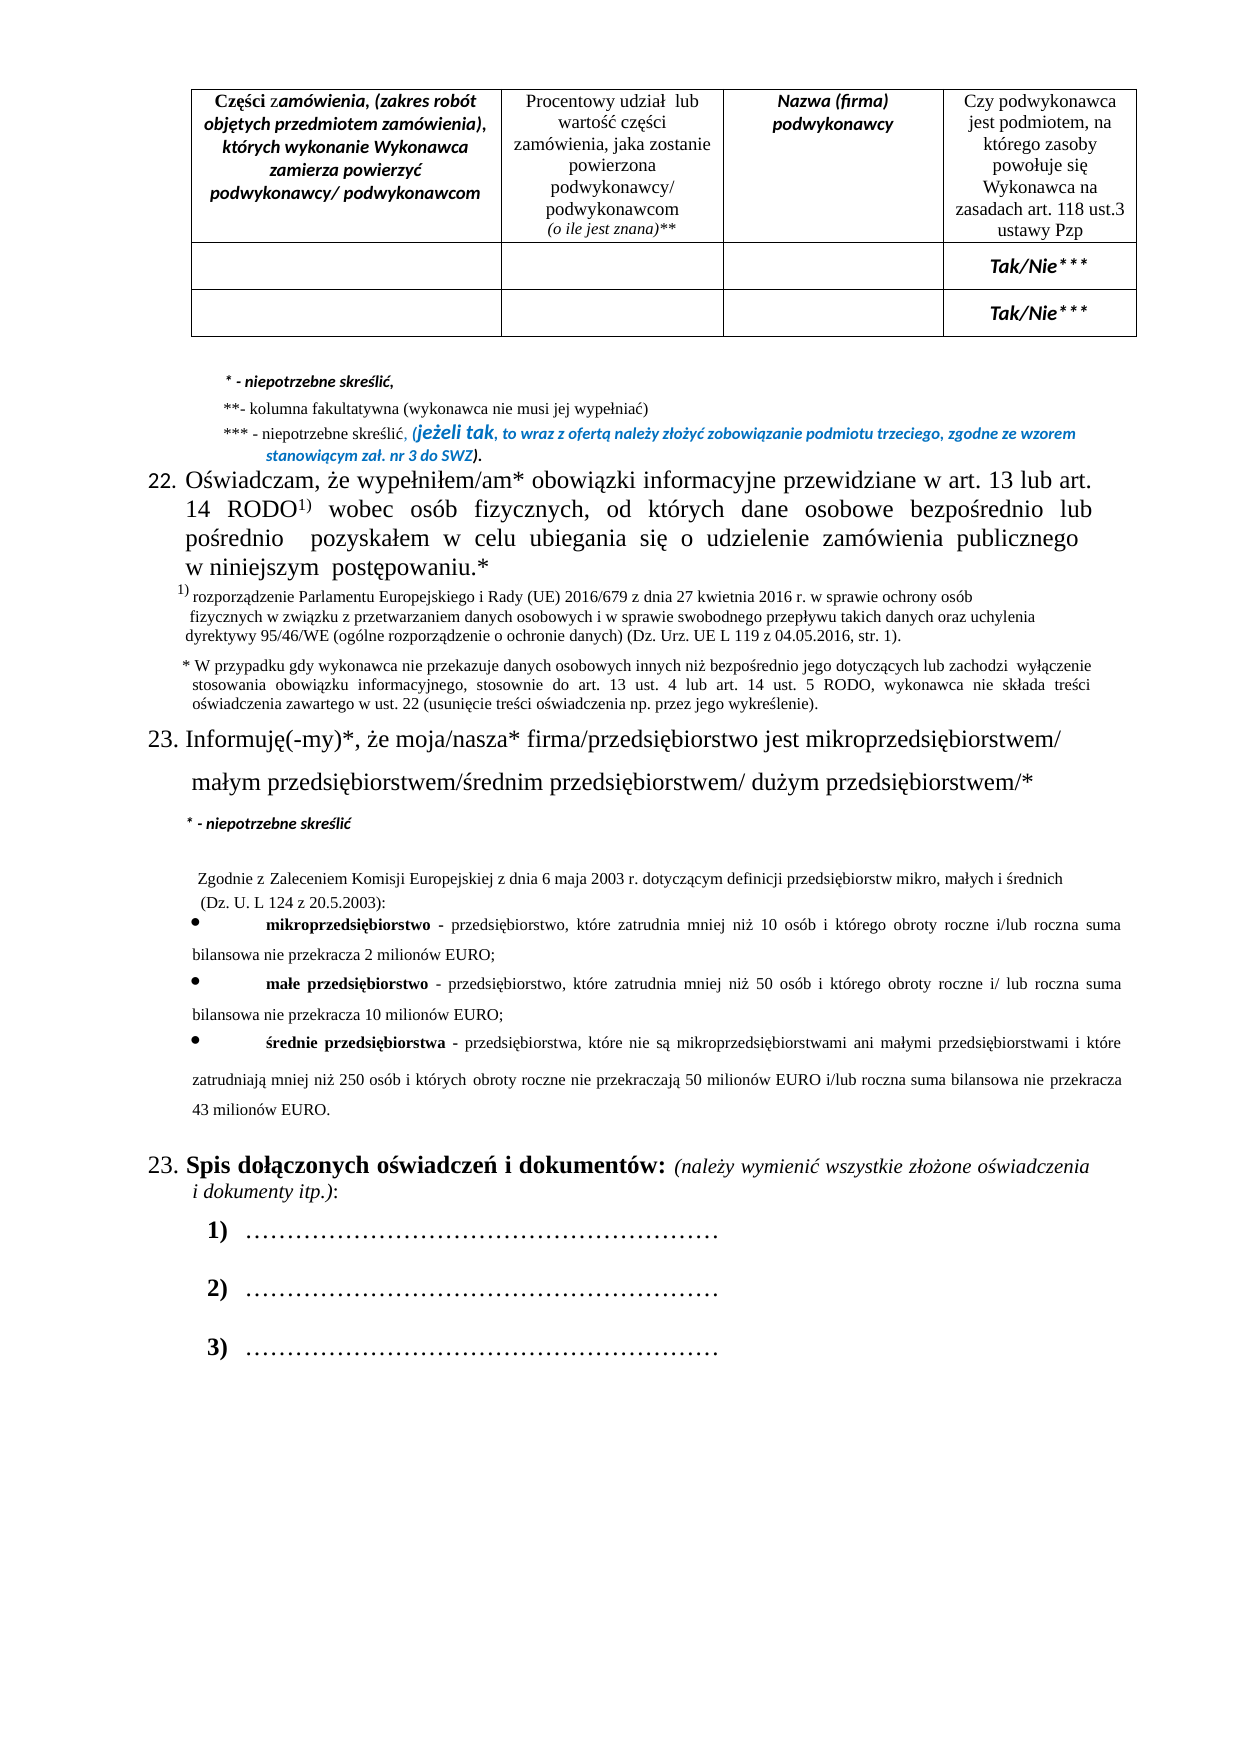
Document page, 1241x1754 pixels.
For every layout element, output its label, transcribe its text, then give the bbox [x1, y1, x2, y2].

table_header Części zamówienia, (zakres robót objętych przedmiotem zamówienia), których wykonanie Wykonawca zamierza powierzyć podwykonawcy/ podwykonawcom [192, 90, 501, 242]
text *** - niepotrzebne skreślić, (jeżeli tak, to wraz z ofertą należy złożyć zobowiązanie podmiotu trzeciego, zgodne ze wzorem stanowiącym zał. nr 3 do SWZ). [177, 419, 1092, 465]
list ………………………………………………… [207, 1216, 1092, 1244]
text * - niepotrzebne skreślić, [177, 365, 1092, 393]
text 1) rozporządzenie Parlamentu Europejskiego i Rady (UE) 2016/679 z dnia 27 kwietnia 2016 r. w sprawie ochrony osób [148, 581, 1092, 607]
text 23. Spis dołączonych oświadczeń i dokumentów: (należy wymienić wszystkie złożone oświadczenia i dokumenty itp.): [148, 1150, 1092, 1203]
table_header Czy podwykonawca jest podmiotem, na którego zasoby powołuje się Wykonawca na zasadach art. 118 ust.3 ustawy Pzp [944, 90, 1136, 242]
text małym przedsiębiorstwem/średnim przedsiębiorstwem/ dużym przedsiębiorstwem/* [148, 767, 1092, 796]
table_cell [192, 243, 501, 289]
table_cell Tak/Nie*** [944, 243, 1136, 289]
list średnie przedsiębiorstwa - przedsiębiorstwa, które nie są mikroprzedsiębiorstwami ani małymi przedsiębiorstwami i które zatrudniają mniej niż 250 osób i których obroty roczne nie przekraczają 50 milionów EURO i/lub roczna suma bilansowa nie przekracza 43 milionów EURO. [191, 1033, 1122, 1119]
table_cell [724, 243, 943, 289]
text * - niepotrzebne skreślić [133, 810, 1122, 834]
list ………………………………………………… [207, 1332, 1092, 1360]
text dyrektywy 95/46/WE (ogólne rozporządzenie o ochronie danych) (Dz. Urz. UE L 119 z 04.05.2016, str. 1). [148, 626, 1092, 645]
list ………………………………………………… [207, 1273, 1092, 1302]
text Zgodnie z Zaleceniem Komisji Europejskiej z dnia 6 maja 2003 r. dotyczącym definicji przedsiębiorstw mikro, małych i średnich [177, 865, 1122, 889]
table_cell [502, 290, 723, 336]
table_header Procentowy udział lub wartość części zamówienia, jaka zostanie powierzona podwykonawcy/ podwykonawcom (o ile jest znana)** [502, 90, 723, 242]
text * W przypadku gdy wykonawca nie przekazuje danych osobowych innych niż bezpośrednio jego dotyczących lub zachodzi wyłączenie stosowania obowiązku informacyjnego, stosownie do art. 13 ust. 4 lub art. 14 ust. 5 RODO, wykonawca nie składa treści oświadczenia zawartego w ust. 22 (usunięcie treści oświadczenia np. przez jego wykreślenie). [148, 656, 1092, 713]
table_cell [192, 290, 501, 336]
list mikroprzedsiębiorstwo - przedsiębiorstwo, które zatrudnia mniej niż 10 osób i którego obroty roczne i/lub roczna suma bilansowa nie przekracza 2 milionów EURO; [191, 915, 1122, 964]
text **- kolumna fakultatywna (wykonawca nie musi jej wypełniać) [177, 393, 1092, 419]
list Informuję(-my)*, że moja/nasza* firma/przedsiębiorstwo jest mikroprzedsiębiorstwem/ [148, 724, 1092, 752]
list Oświadczam, że wypełniłem/am* obowiązki informacyjne przewidziane w art. 13 lub art. 14 RODO1) wobec osób fizycznych, od których dane osobowe bezpośrednio lub pośrednio pozyskałem w celu ubiegania się o udzielenie zamówienia publicznego w niniejszym postępowaniu.* [148, 465, 1092, 581]
text fizycznych w związku z przetwarzaniem danych osobowych i w sprawie swobodnego przepływu takich danych oraz uchylenia [148, 607, 1092, 626]
table_cell Tak/Nie*** [944, 290, 1136, 336]
table_cell [502, 243, 723, 289]
text (Dz. U. L 124 z 20.5.2003): [177, 893, 1122, 912]
table_header Nazwa (firma) podwykonawcy [724, 90, 943, 242]
list małe przedsiębiorstwo - przedsiębiorstwo, które zatrudnia mniej niż 50 osób i którego obroty roczne i/ lub roczna suma bilansowa nie przekracza 10 milionów EURO; [191, 974, 1122, 1023]
table_cell [724, 290, 943, 336]
